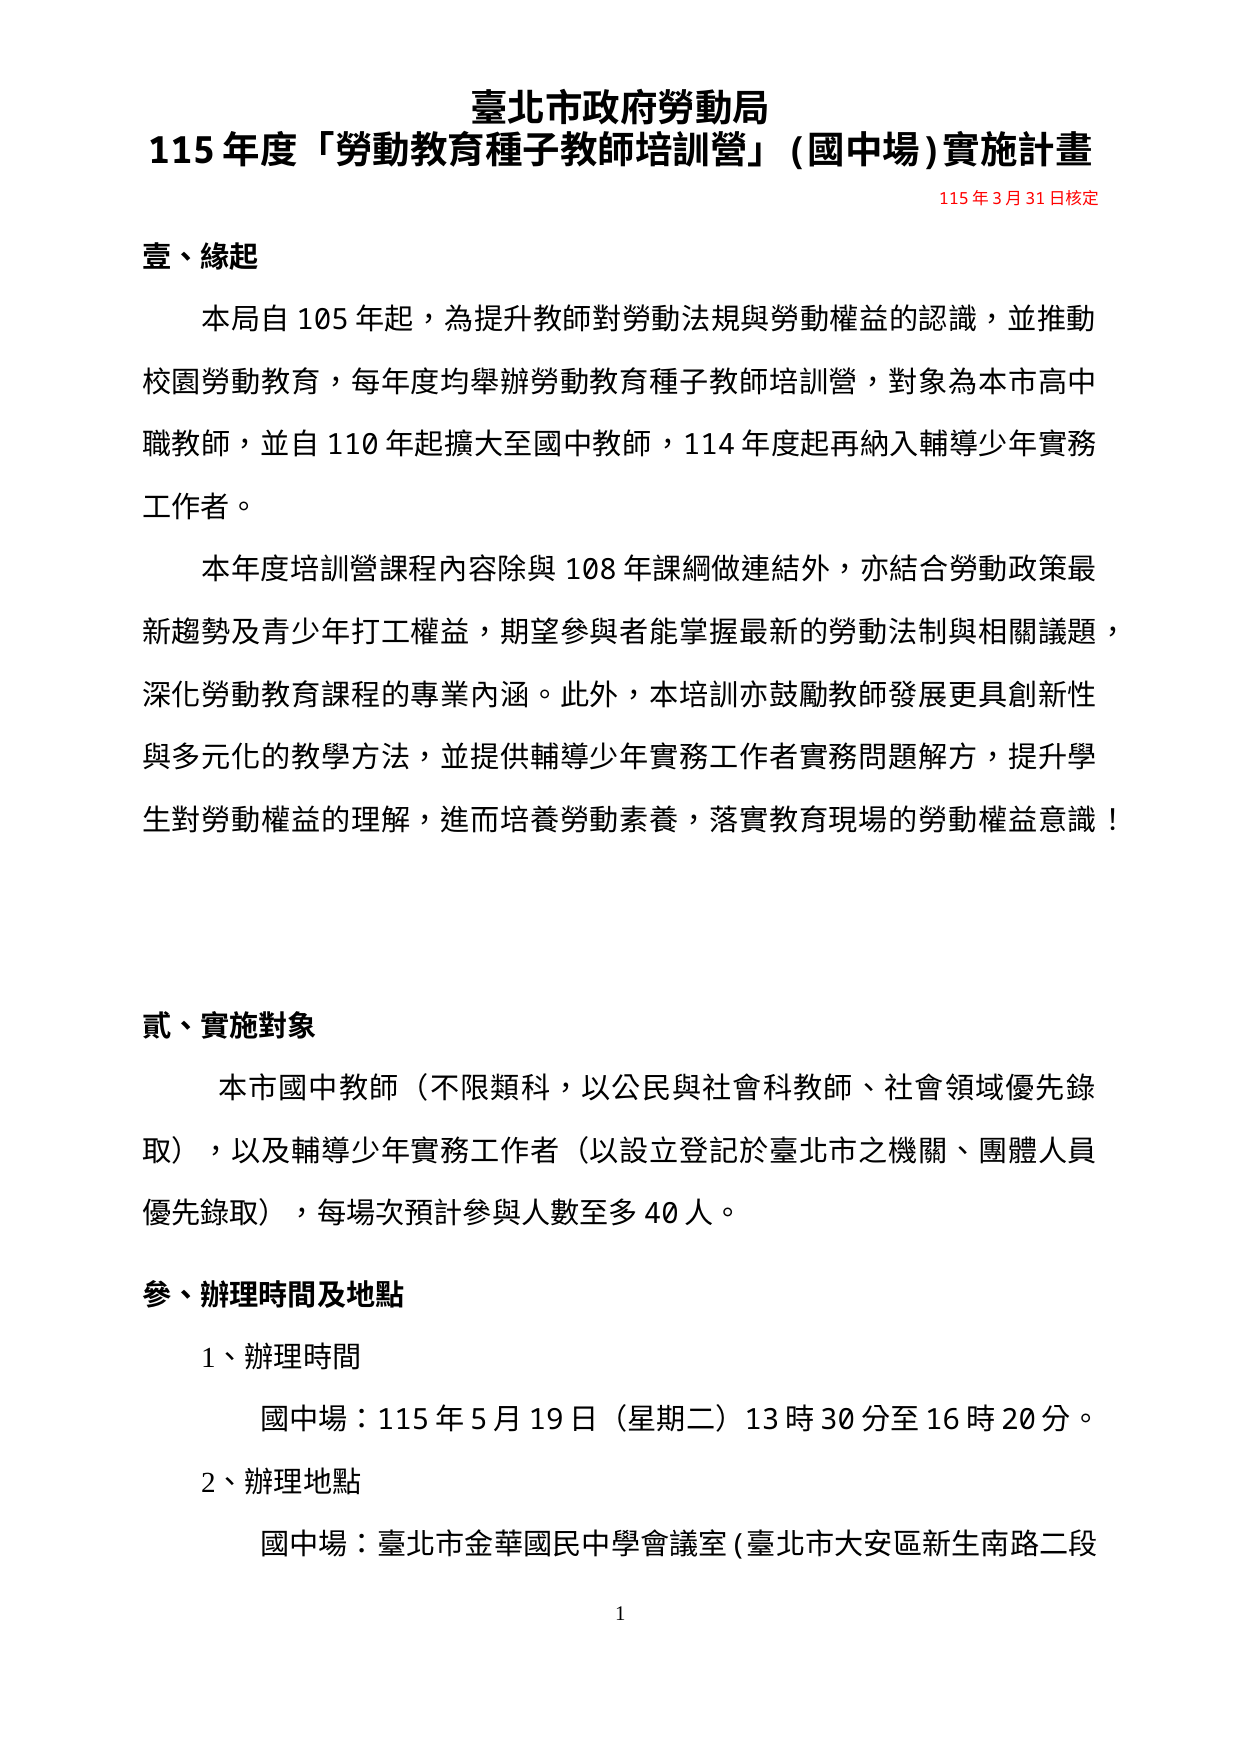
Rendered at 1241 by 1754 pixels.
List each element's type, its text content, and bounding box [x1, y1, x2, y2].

text 115年度「勞動教育種子教師培訓營」(國中場)實施計畫 [142, 130, 1098, 171]
list 辦理時間 [201, 1313, 1098, 1376]
text 本市國中教師（不限類科，以公民與社會科教師、社會領域優先錄取），以及輔導少年實務工作者（以設立登記於臺北市之機關、團體人員優先錄取），每場次預計參與人數至多40人。 [142, 1044, 1098, 1232]
text 本年度培訓營課程內容除與108年課綱做連結外，亦結合勞動政策最新趨勢及青少年打工權益，期望參與者能掌握最新的勞動法制與相關議題，深化勞動教育課程的專業內涵。此外，本培訓亦鼓勵教師發展更具創新性與多元化的教學方法，並提供輔導少年實務工作者實務問題解方，提升學生對勞動權益的理解，進而培養勞動素養，落實教育現場的勞動權益意識！ [142, 526, 1098, 901]
text 本局自105年起，為提升教師對勞動法規與勞動權益的認識，並推動校園勞動教育，每年度均舉辦勞動教育種子教師培訓營，對象為本市高中職教師，並自110年起擴大至國中教師，114年度起再納入輔導少年實務工作者。 [142, 276, 1098, 526]
text 國中場：115年5月19日（星期二）13時30分至16時20分。 [260, 1376, 1098, 1438]
text 國中場：臺北市金華國民中學會議室(臺北市大安區新生南路二段 [260, 1501, 1098, 1563]
list 辦理地點 [201, 1438, 1098, 1501]
text 臺北市政府勞動局 [142, 88, 1098, 130]
list 辦理時間及地點 [142, 1251, 1098, 1313]
text 115年3月31日核定 [142, 171, 1098, 213]
list 實施對象 [142, 982, 1098, 1044]
list 緣起 [142, 213, 1098, 276]
